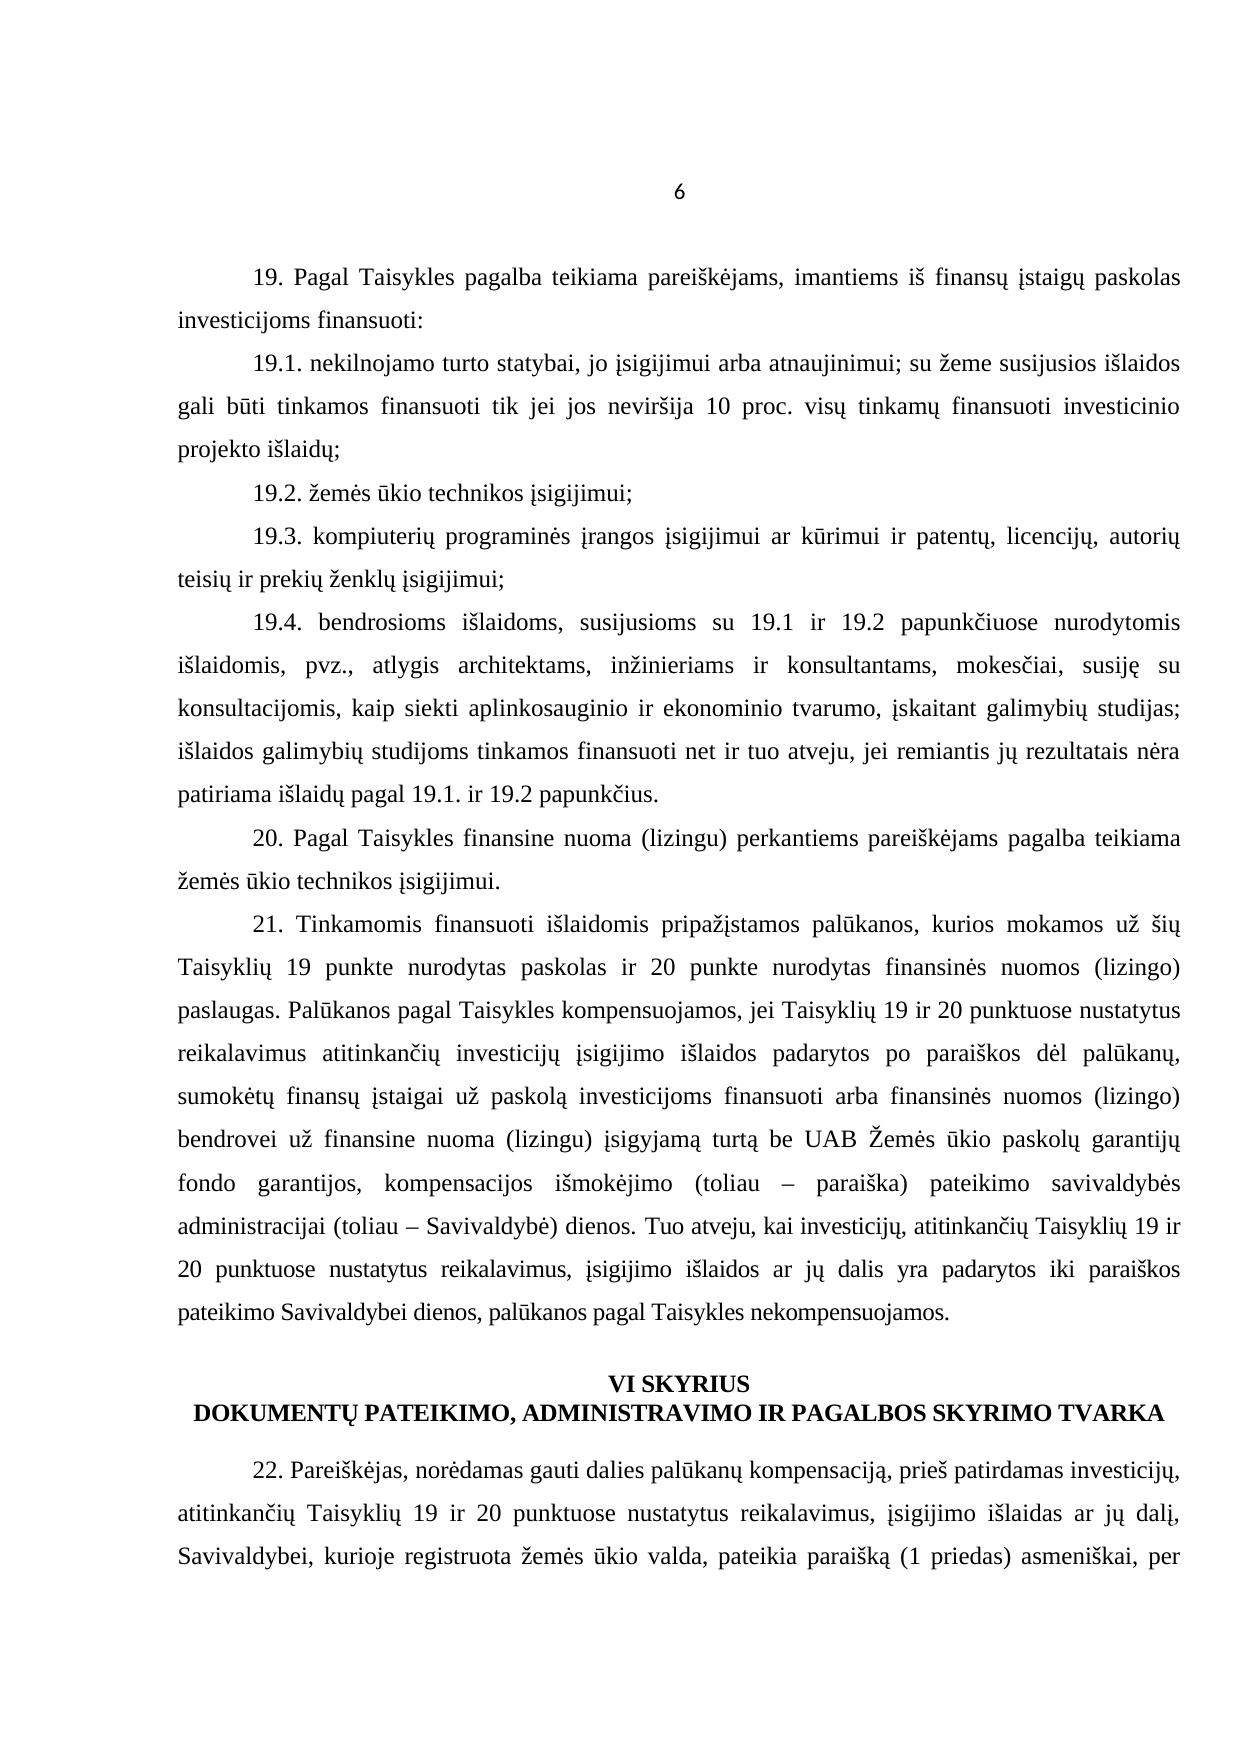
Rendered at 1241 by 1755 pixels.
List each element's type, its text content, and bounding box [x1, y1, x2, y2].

text 19. Pagal Taisykles pagalba teikiama pareiškėjams, imantiems iš finansų įstaigų paskolas investicijoms finansuoti: [177, 262, 1181, 334]
text 20. Pagal Taisykles finansine nuoma (lizingu) perkantiems pareiškėjams pagalba teikiama žemės ūkio technikos įsigijimui. [177, 823, 1181, 894]
text 21. Tinkamomis finansuoti išlaidomis pripažįstamos palūkanos, kurios mokamos už šių Taisyklių 19 punkte nurodytas paskolas ir 20 punkte nurodytas finansinės nuomos (lizingo) paslaugas. Palūkanos pagal Taisykles kompensuojamos, jei Taisyklių 19 ir 20 punktuose nustatytus reikalavimus atitinkančių investicijų įsigijimo išlaidos padarytos po paraiškos dėl palūkanų, sumokėtų finansų įstaigai už paskolą investicijoms finansuoti arba finansinės nuomos (lizingo) bendrovei už finansine nuoma (lizingu) įsigyjamą turtą be UAB Žemės ūkio paskolų garantijų fondo garantijos, kompensacijos išmokėjimo (toliau – paraiška) pateikimo savivaldybės administracijai (toliau – Savivaldybė) dienos. Tuo atveju, kai investicijų, atitinkančių Taisyklių 19 ir 20 punktuose nustatytus reikalavimus, įsigijimo išlaidos ar jų dalis yra padarytos iki paraiškos pateikimo Savivaldybei dienos, palūkanos pagal Taisykles nekompensuojamos. [177, 909, 1181, 1326]
text DOKUMENTŲ PATEIKIMO, ADMINISTRAVIMO IR PAGALBOS SKYRIMO TVARKA [177, 1398, 1181, 1426]
text VI SKYRIUS [177, 1369, 1181, 1398]
text 19.1. nekilnojamo turto statybai, jo įsigijimui arba atnaujinimui; su žeme susijusios išlaidos gali būti tinkamos finansuoti tik jei jos neviršija 10 proc. visų tinkamų finansuoti investicinio projekto išlaidų; [177, 348, 1181, 463]
text 19.4. bendrosioms išlaidoms, susijusioms su 19.1 ir 19.2 papunkčiuose nurodytomis išlaidomis, pvz., atlygis architektams, inžinieriams ir konsultantams, mokesčiai, susiję su konsultacijomis, kaip siekti aplinkosauginio ir ekonominio tvarumo, įskaitant galimybių studijas; išlaidos galimybių studijoms tinkamos finansuoti net ir tuo atveju, jei remiantis jų rezultatais nėra patiriama išlaidų pagal 19.1. ir 19.2 papunkčius. [177, 607, 1181, 808]
text 19.2. žemės ūkio technikos įsigijimui; [177, 478, 1181, 506]
text 19.3. kompiuterių programinės įrangos įsigijimui ar kūrimui ir patentų, licencijų, autorių teisių ir prekių ženklų įsigijimui; [177, 521, 1181, 593]
text 22. Pareiškėjas, norėdamas gauti dalies palūkanų kompensaciją, prieš patirdamas investicijų, atitinkančių Taisyklių 19 ir 20 punktuose nustatytus reikalavimus, įsigijimo išlaidas ar jų dalį, Savivaldybei, kurioje registruota žemės ūkio valda, pateikia paraišką (1 priedas) asmeniškai, per [177, 1455, 1181, 1570]
